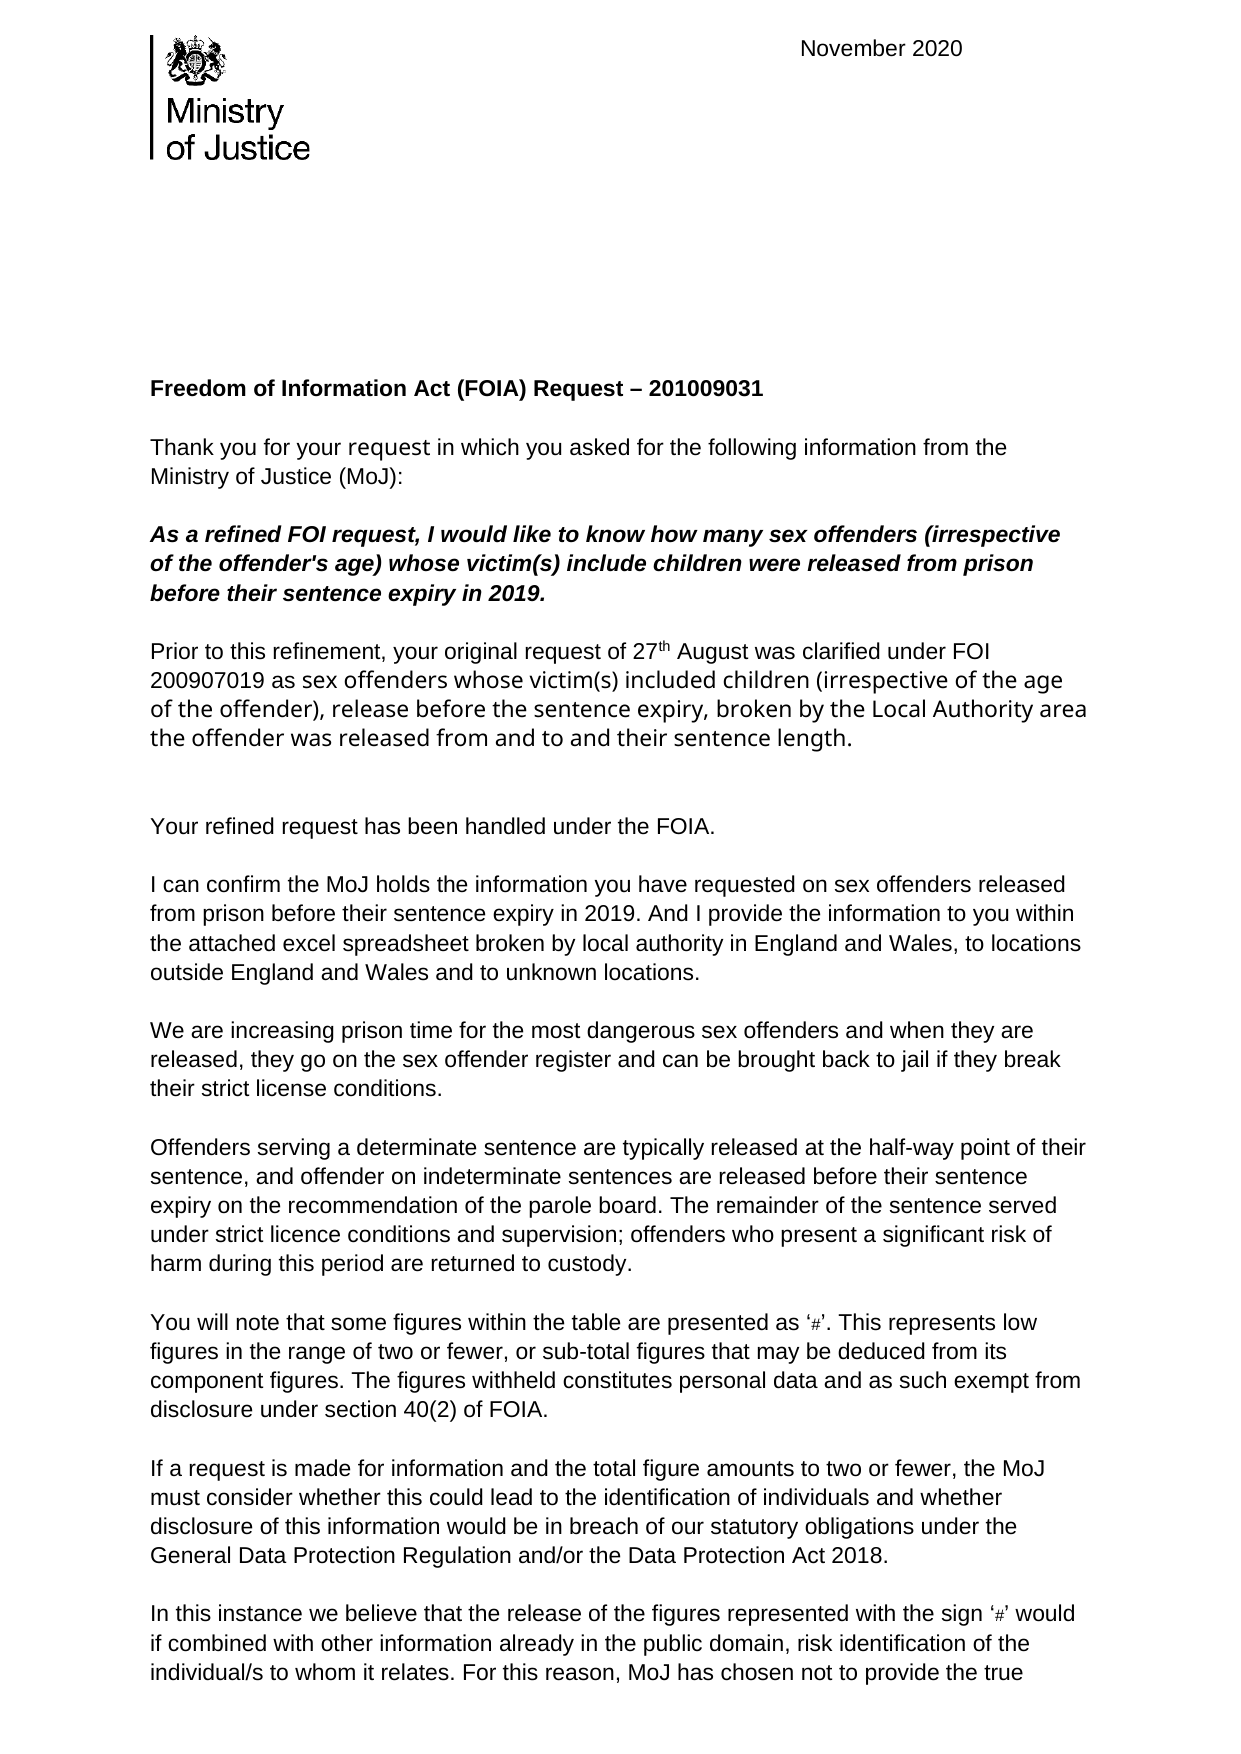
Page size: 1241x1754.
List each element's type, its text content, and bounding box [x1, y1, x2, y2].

table_header November 2020 [800, 35, 1124, 344]
text In this instance we believe that the release of the figures represented with the sign ‘#’ would if combined with other information already in the public domain, risk identification of the individual/s to whom it relates. For this reason, MoJ has chosen not to provide the true [150, 1598, 1090, 1686]
table_header [204, 60, 212, 70]
table_header [207, 66, 218, 78]
text Offenders serving a determinate sentence are typically released at the half-way point of their sentence, and offender on indeterminate sentences are released before their sentence expiry on the recommendation of the parole board. The remainder of the sentence served under strict licence conditions and supervision; offenders who present a significant risk of harm during this period are returned to custody. [150, 1132, 1090, 1278]
text Freedom of Information Act (FOIA) Request – 201009031 [150, 373, 1090, 403]
text Your refined request has been handled under the FOIA. [150, 811, 1090, 840]
text We are increasing prison time for the most dangerous sex offenders and when they are released, they go on the sex offender register and can be brought back to jail if they break their strict license conditions. [150, 1015, 1090, 1103]
text You will note that some figures within the table are presented as ‘#’. This represents low figures in the range of two or fewer, or sub-total figures that may be deduced from its component figures. The figures withheld constitutes personal data and as such exempt from disclosure under section 40(2) of FOIA. [150, 1307, 1090, 1423]
text Prior to this refinement, your original request of 27th August was clarified under FOI 200907019 as sex offenders whose victim(s) included children (irrespective of the age of the offender), release before the sentence expiry, broken by the Local Authority area the offender was released from and to and their sentence length. [150, 636, 1090, 753]
text If a request is made for information and the total figure amounts to two or fewer, the MoJ must consider whether this could lead to the identification of individuals and whether disclosure of this information would be in breach of our statutory obligations under the General Data Protection Regulation and/or the Data Protection Act 2018. [150, 1453, 1090, 1569]
table_header [185, 71, 194, 81]
table_header [180, 60, 186, 70]
text I can confirm the MoJ holds the information you have requested on sex offenders released from prison before their sentence expiry in 2019. And I provide the information to you within the attached excel spreadsheet broken by local authority in England and Wales, to locations outside England and Wales and to unknown locations. [150, 869, 1090, 986]
table_header [150, 35, 800, 344]
text As a refined FOI request, I would like to know how many sex offenders (irrespective of the offender's age) whose victim(s) include children were released from prison before their sentence expiry in 2019. [150, 519, 1090, 607]
text Thank you for your request in which you asked for the following information from the Ministry of Justice (MoJ): [150, 432, 1090, 490]
table_header [172, 68, 184, 78]
